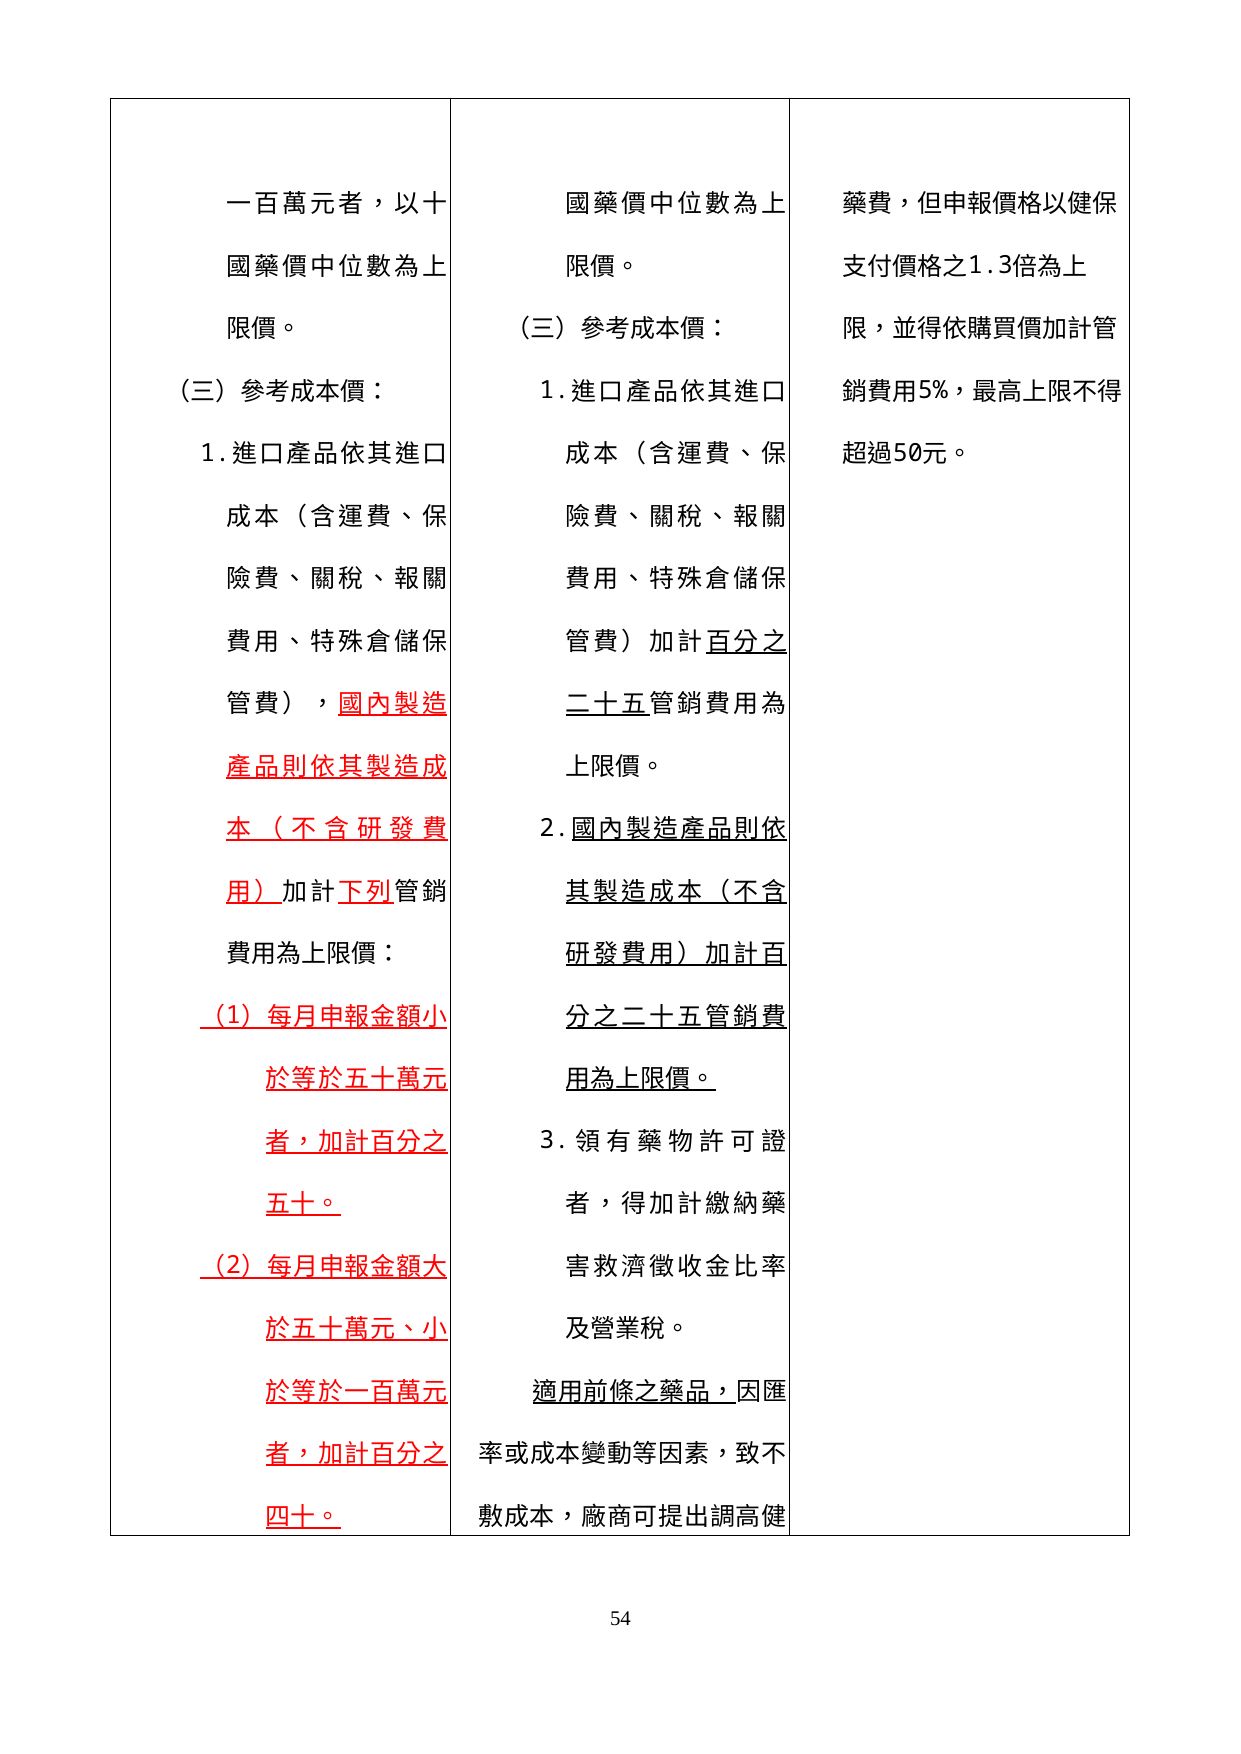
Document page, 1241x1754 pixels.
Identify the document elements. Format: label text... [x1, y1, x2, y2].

table_cell 國藥價中位數為上限價。 （三）參考成本價： 1.進口產品依其進口成本（含運費、保險費、關稅、報關費用、特殊倉儲保管費）加計百分之二十五管銷費用為上限價。 2.國內製造產品則依其製造成本（不含研發費用）加計百分之二十五管銷費用為上限價。 3.領有藥物許可證者，得加計繳納藥害救濟徵收金比率及營業稅。 適用前條之藥品，因匯率或成本變動等因素，致不敷成本，廠商可提出調高健 [451, 99, 789, 1535]
table_cell 一百萬元者，以十國藥價中位數為上限價。 （三）參考成本價： 1.進口產品依其進口成本（含運費、保險費、關稅、報關費用、特殊倉儲保管費），國內製造產品則依其製造成本（不含研發費用）加計下列管銷費用為上限價： （1）每月申報金額小於等於五十萬元者，加計百分之五十。 （2）每月申報金額大於五十萬元、小於等於一百萬元者，加計百分之四十。 [111, 99, 450, 1535]
table_cell 藥費，但申報價格以健保支付價格之1.3倍為上限，並得依購買價加計管銷費用5%，最高上限不得超過50元。 [790, 99, 1129, 1535]
